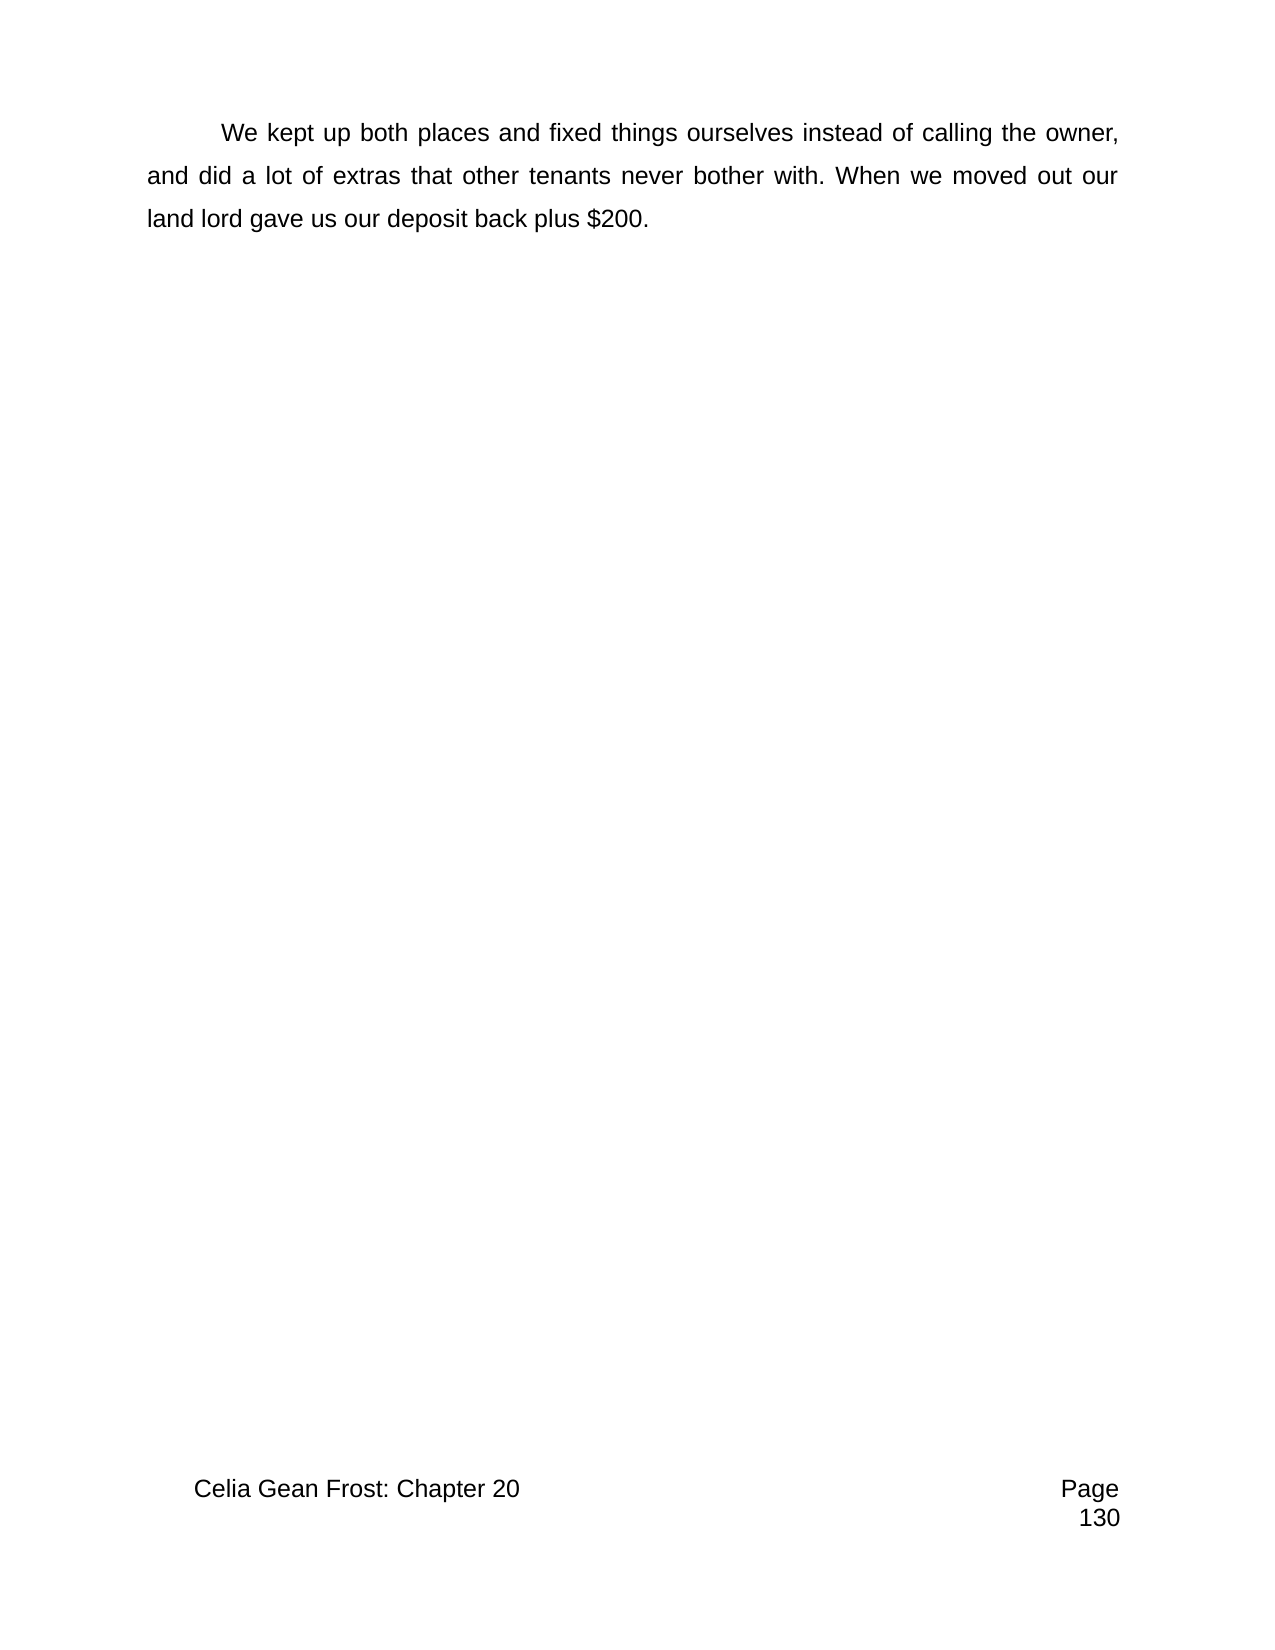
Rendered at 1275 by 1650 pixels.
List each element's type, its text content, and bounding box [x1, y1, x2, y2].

text We kept up both places and fixed things ourselves instead of calling the owner, and did a lot of extras that other tenants never bother with. When we moved out our land lord gave us our deposit back plus $200. [147, 118, 1120, 233]
